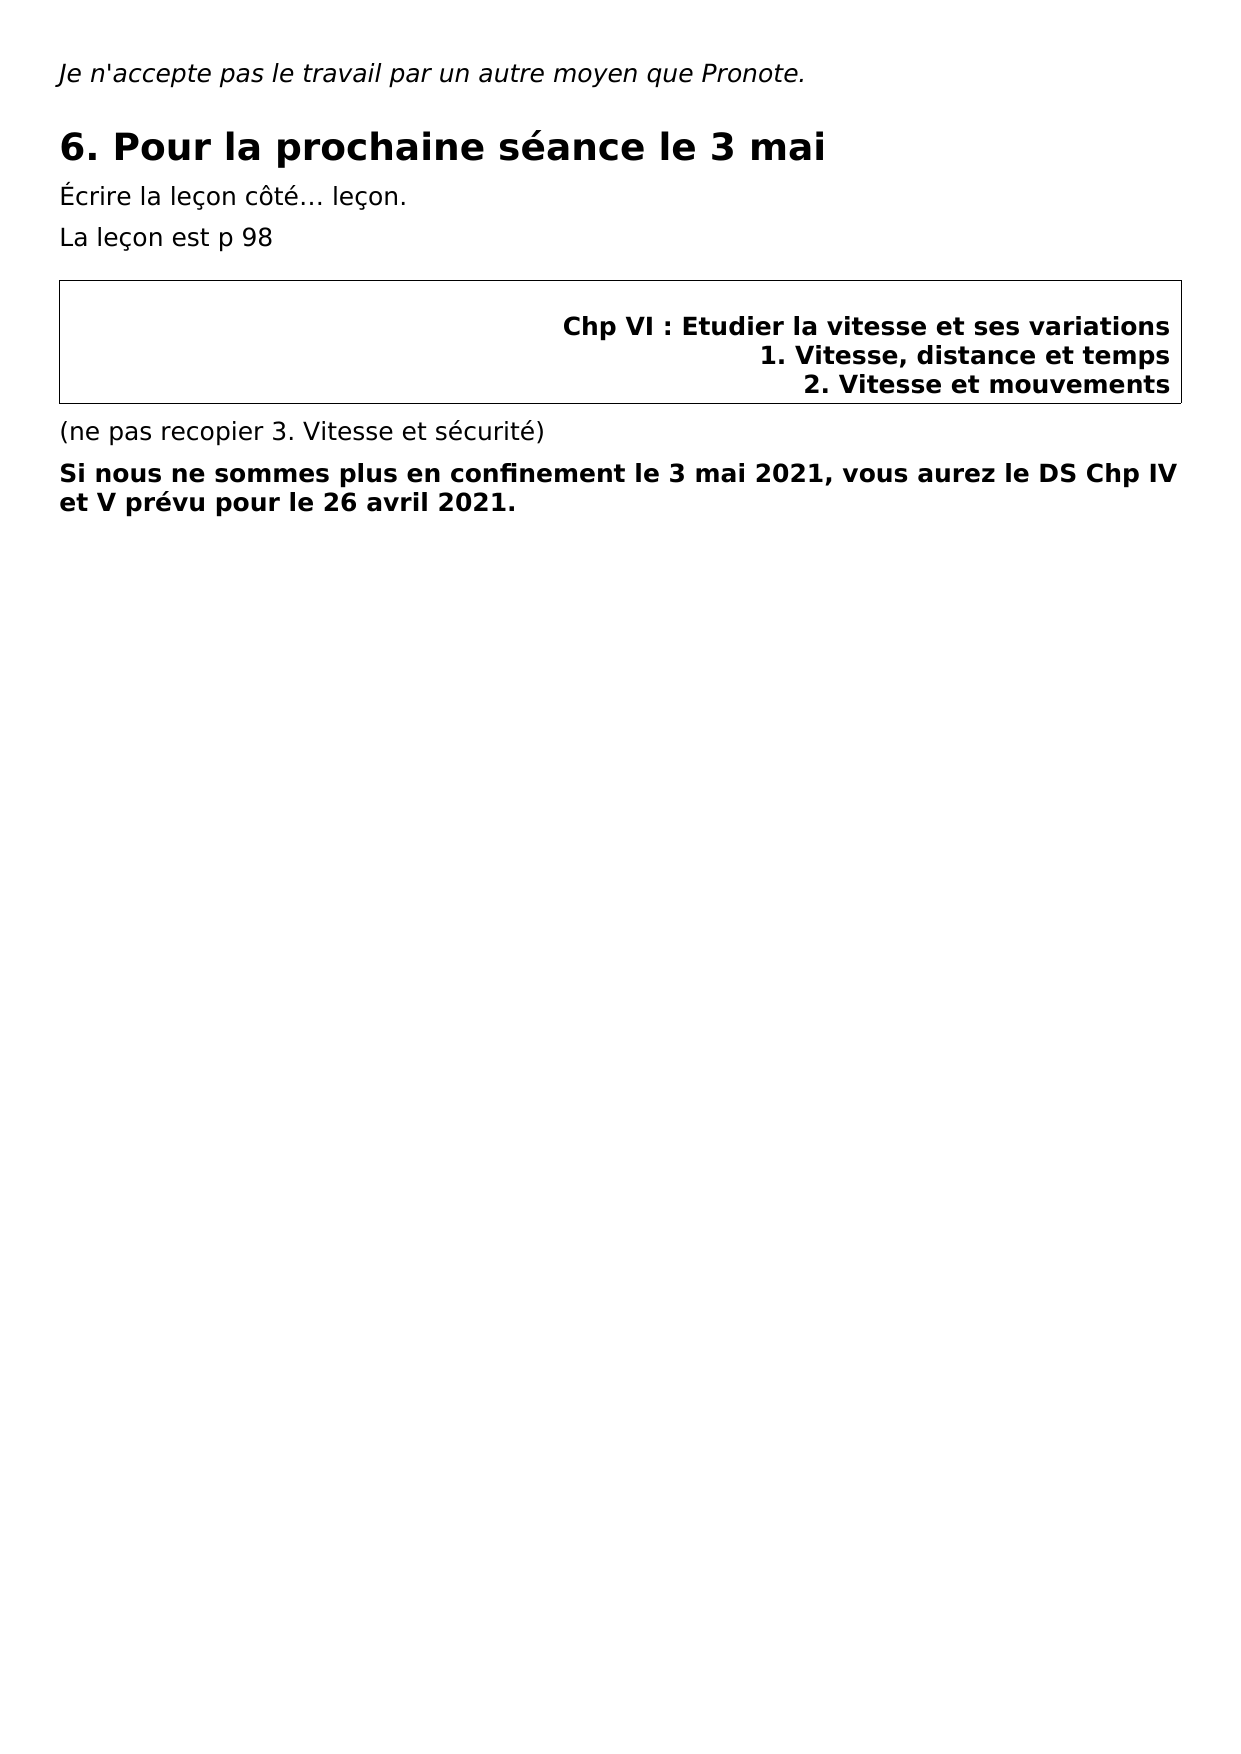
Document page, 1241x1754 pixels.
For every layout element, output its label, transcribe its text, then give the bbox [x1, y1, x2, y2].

text La leçon est p 98 [59, 223, 1181, 253]
text Si nous ne sommes plus en confinement le 3 mai 2021, vous aurez le DS Chp IV et V prévu pour le 26 avril 2021. [59, 459, 1181, 517]
text (ne pas recopier 3. Vitesse et sécurité) [59, 417, 1181, 447]
subtitle 6. Pour la prochaine séance le 3 mai [59, 126, 1181, 169]
text Écrire la leçon côté… leçon. [59, 182, 1181, 211]
table_header Chp VI : Etudier la vitesse et ses variations 1. Vitesse, distance et temps 2. Vitesse et mouvements [60, 281, 1181, 403]
text Je n'accepte pas le travail par un autre moyen que Pronote. [59, 59, 1181, 88]
